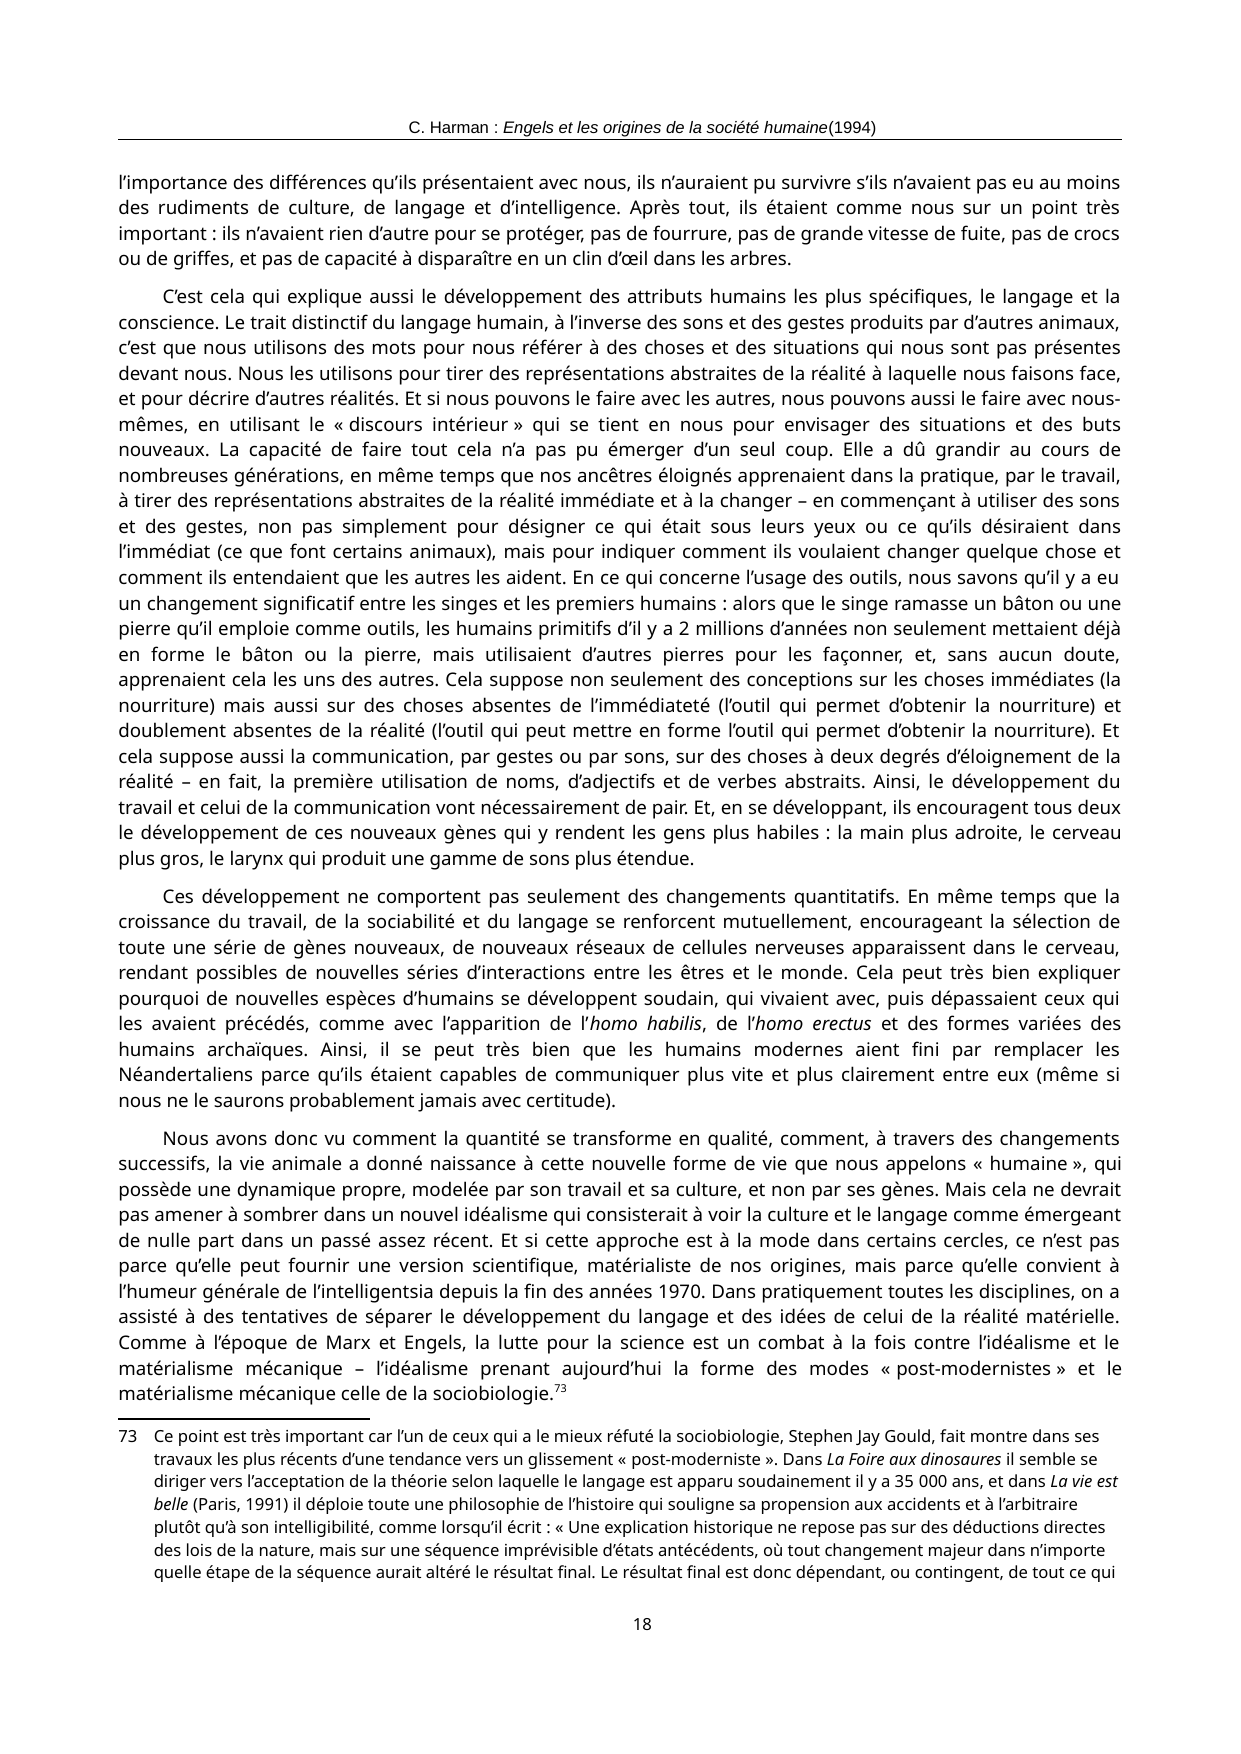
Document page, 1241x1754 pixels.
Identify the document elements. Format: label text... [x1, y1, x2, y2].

text l’importance des différences qu’ils présentaient avec nous, ils n’auraient pu survivre s’ils n’avaient pas eu au moins des rudiments de culture, de langage et d’intelligence. Après tout, ils étaient comme nous sur un point très important : ils n’avaient rien d’autre pour se protéger, pas de fourrure, pas de grande vitesse de fuite, pas de crocs ou de griffes, et pas de capacité à disparaître en un clin d’œil dans les arbres. [118, 169, 1122, 271]
text Ce point est très important car l’un de ceux qui a le mieux réfuté la sociobiologie, Stephen Jay Gould, fait montre dans ses travaux les plus récents d’une tendance vers un glissement « post-moderniste ». Dans La Foire aux dinosaures il semble se diriger vers l’acceptation de la théorie selon laquelle le langage est apparu soudainement il y a 35 000 ans, et dans La vie est belle (Paris, 1991) il déploie toute une philosophie de l’histoire qui souligne sa propension aux accidents et à l’arbitraire plutôt qu’à son intelligibilité, comme lorsqu’il écrit : « Une explication historique ne repose pas sur des déductions directes des lois de la nature, mais sur une séquence imprévisible d’états antécédents, où tout changement majeur dans n’importe quelle étape de la séquence aurait altéré le résultat final. Le résultat final est donc dépendant, ou contingent, de tout ce qui [118, 1424, 1122, 1583]
text Nous avons donc vu comment la quantité se transforme en qualité, comment, à travers des changements successifs, la vie animale a donné naissance à cette nouvelle forme de vie que nous appelons « humaine », qui possède une dynamique propre, modelée par son travail et sa culture, et non par ses gènes. Mais cela ne devrait pas amener à sombrer dans un nouvel idéalisme qui consisterait à voir la culture et le langage comme émergeant de nulle part dans un passé assez récent. Et si cette approche est à la mode dans certains cercles, ce n’est pas parce qu’elle peut fournir une version scientifique, matérialiste de nos origines, mais parce qu’elle convient à l’humeur générale de l’intelligentsia depuis la fin des années 1970. Dans pratiquement toutes les disciplines, on a assisté à des tentatives de séparer le développement du langage et des idées de celui de la réalité matérielle. Comme à l’époque de Marx et Engels, la lutte pour la science est un combat à la fois contre l’idéalisme et le matérialisme mécanique – l’idéalisme prenant aujourd’hui la forme des modes « post-modernistes » et le matérialisme mécanique celle de la sociobiologie. [118, 1125, 1122, 1406]
text C’est cela qui explique aussi le développement des attributs humains les plus spécifiques, le langage et la conscience. Le trait distinctif du langage humain, à l’inverse des sons et des gestes produits par d’autres animaux, c’est que nous utilisons des mots pour nous référer à des choses et des situations qui nous sont pas présentes devant nous. Nous les utilisons pour tirer des représentations abstraites de la réalité à laquelle nous faisons face, et pour décrire d’autres réalités. Et si nous pouvons le faire avec les autres, nous pouvons aussi le faire avec nous-mêmes, en utilisant le « discours intérieur » qui se tient en nous pour envisager des situations et des buts nouveaux. La capacité de faire tout cela n’a pas pu émerger d’un seul coup. Elle a dû grandir au cours de nombreuses générations, en même temps que nos ancêtres éloignés apprenaient dans la pratique, par le travail, à tirer des représentations abstraites de la réalité immédiate et à la changer – en commençant à utiliser des sons et des gestes, non pas simplement pour désigner ce qui était sous leurs yeux ou ce qu’ils désiraient dans l’immédiat (ce que font certains animaux), mais pour indiquer comment ils voulaient changer quelque chose et comment ils entendaient que les autres les aident. En ce qui concerne l’usage des outils, nous savons qu’il y a eu un changement significatif entre les singes et les premiers humains : alors que le singe ramasse un bâton ou une pierre qu’il emploie comme outils, les humains primitifs d’il y a 2 millions d’années non seulement mettaient déjà en forme le bâton ou la pierre, mais utilisaient d’autres pierres pour les façonner, et, sans aucun doute, apprenaient cela les uns des autres. Cela suppose non seulement des conceptions sur les choses immédiates (la nourriture) mais aussi sur des choses absentes de l’immédiateté (l’outil qui permet d’obtenir la nourriture) et doublement absentes de la réalité (l’outil qui peut mettre en forme l’outil qui permet d’obtenir la nourriture). Et cela suppose aussi la communication, par gestes ou par sons, sur des choses à deux degrés d’éloignement de la réalité – en fait, la première utilisation de noms, d’adjectifs et de verbes abstraits. Ainsi, le développement du travail et celui de la communication vont nécessairement de pair. Et, en se développant, ils encouragent tous deux le développement de ces nouveaux gènes qui y rendent les gens plus habiles : la main plus adroite, le cerveau plus gros, le larynx qui produit une gamme de sons plus étendue. [118, 283, 1122, 871]
text Ces développement ne comportent pas seulement des changements quantitatifs. En même temps que la croissance du travail, de la sociabilité et du langage se renforcent mutuellement, encourageant la sélection de toute une série de gènes nouveaux, de nouveaux réseaux de cellules nerveuses apparaissent dans le cerveau, rendant possibles de nouvelles séries d’interactions entre les êtres et le monde. Cela peut très bien expliquer pourquoi de nouvelles espèces d’humains se développent soudain, qui vivaient avec, puis dépassaient ceux qui les avaient précédés, comme avec l’apparition de l’homo habilis, de l’homo erectus et des formes variées des humains archaïques. Ainsi, il se peut très bien que les humains modernes aient fini par remplacer les Néandertaliens parce qu’ils étaient capables de communiquer plus vite et plus clairement entre eux (même si nous ne le saurons probablement jamais avec certitude). [118, 883, 1122, 1113]
